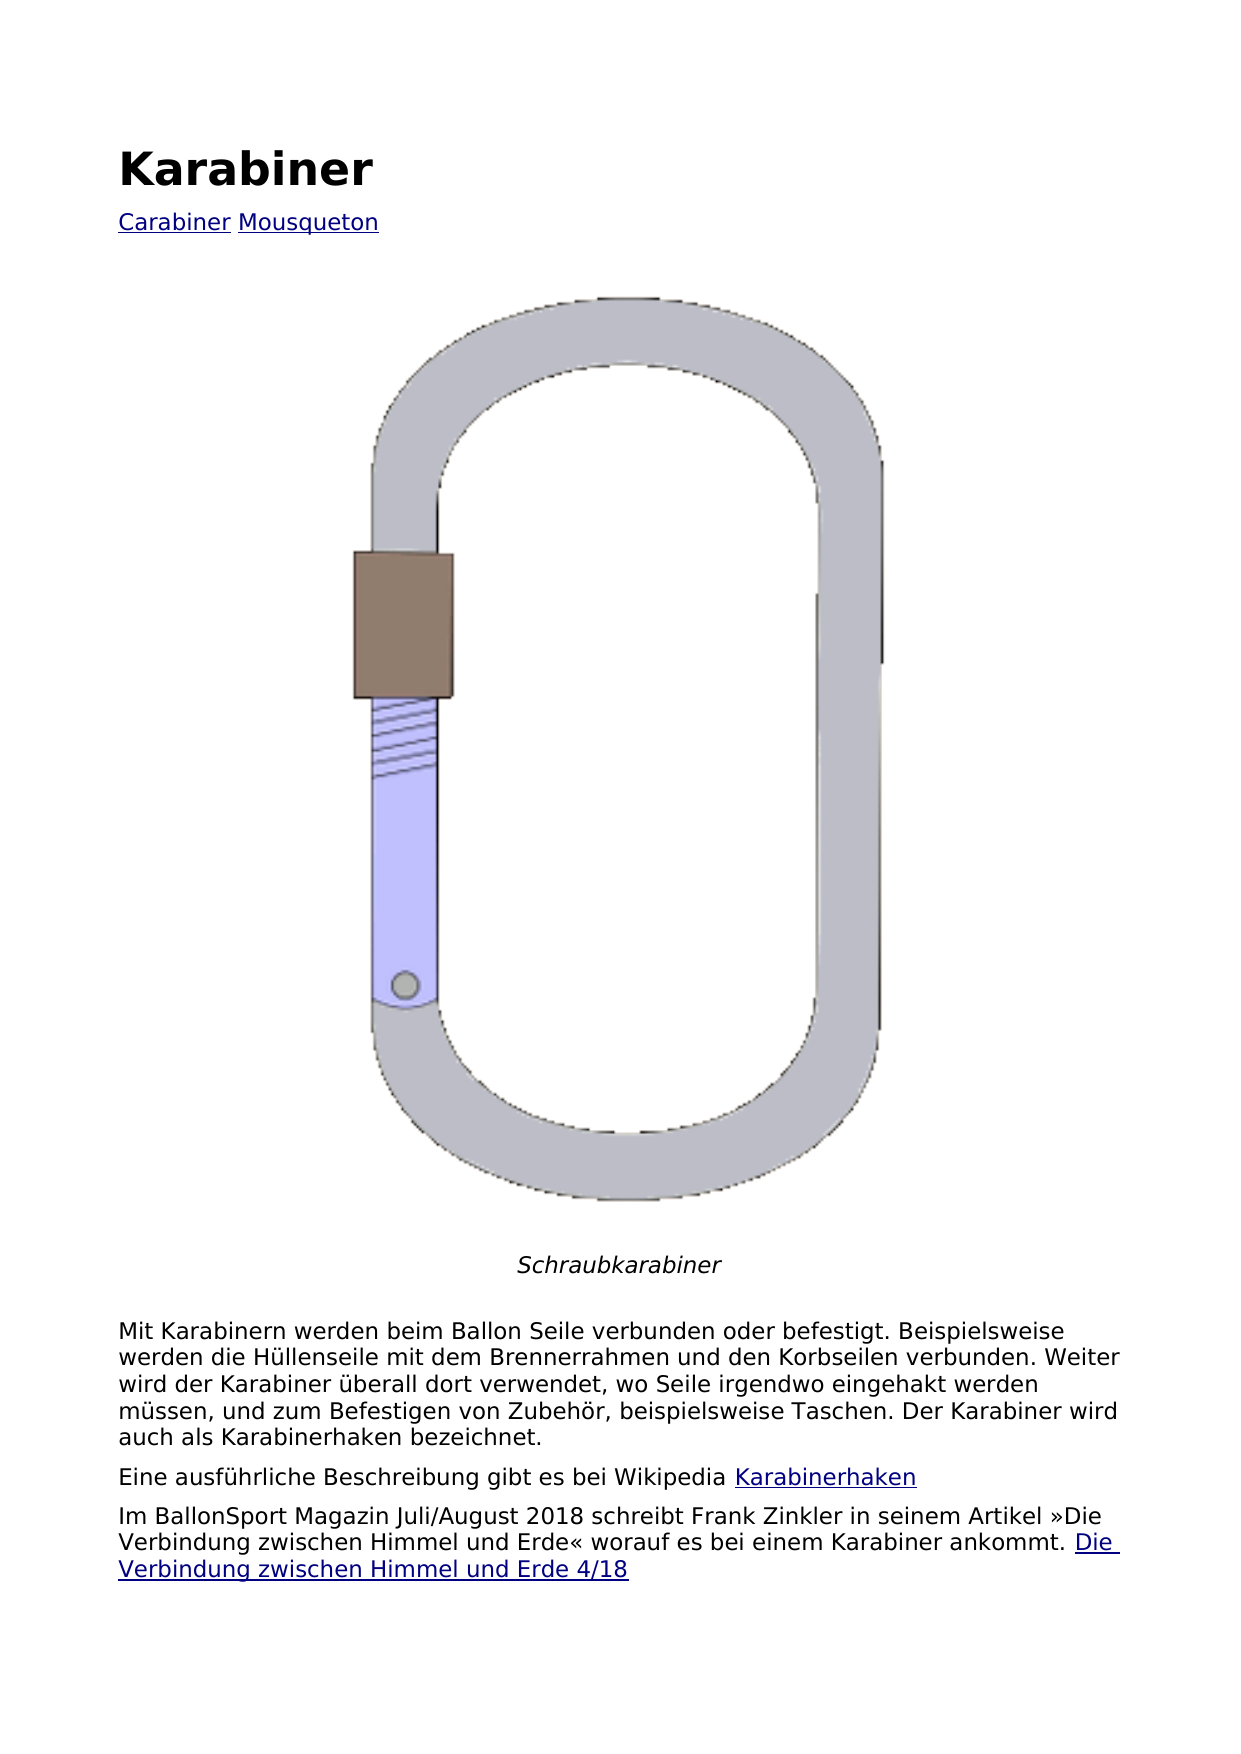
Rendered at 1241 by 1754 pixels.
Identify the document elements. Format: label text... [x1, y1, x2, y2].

subtitle Karabiner [118, 143, 1122, 196]
text Mit Karabinern werden beim Ballon Seile verbunden oder befestigt. Beispielsweise werden die Hüllenseile mit dem Brennerrahmen und den Korbseilen verbunden. Weiter wird der Karabiner überall dort verwendet, wo Seile irgendwo eingehakt werden müssen, und zum Befestigen von Zubehör, beispielsweise Taschen. Der Karabiner wird auch als Karabinerhaken bezeichnet. [118, 1318, 1122, 1451]
text Schraubkarabiner [118, 1252, 1122, 1279]
text [118, 1595, 1122, 1622]
text Eine ausführliche Beschreibung gibt es bei Wikipedia Karabinerhaken [118, 1464, 1122, 1490]
text Im BallonSport Magazin Juli/August 2018 schreibt Frank Zinkler in seinem Artikel »Die Verbindung zwischen Himmel und Erde« worauf es bei einem Karabiner ankommt. Die Verbindung zwischen Himmel und Erde 4/18 [118, 1503, 1122, 1583]
text Carabiner Mousqueton [118, 209, 1122, 236]
picture [118, 248, 1123, 1252]
